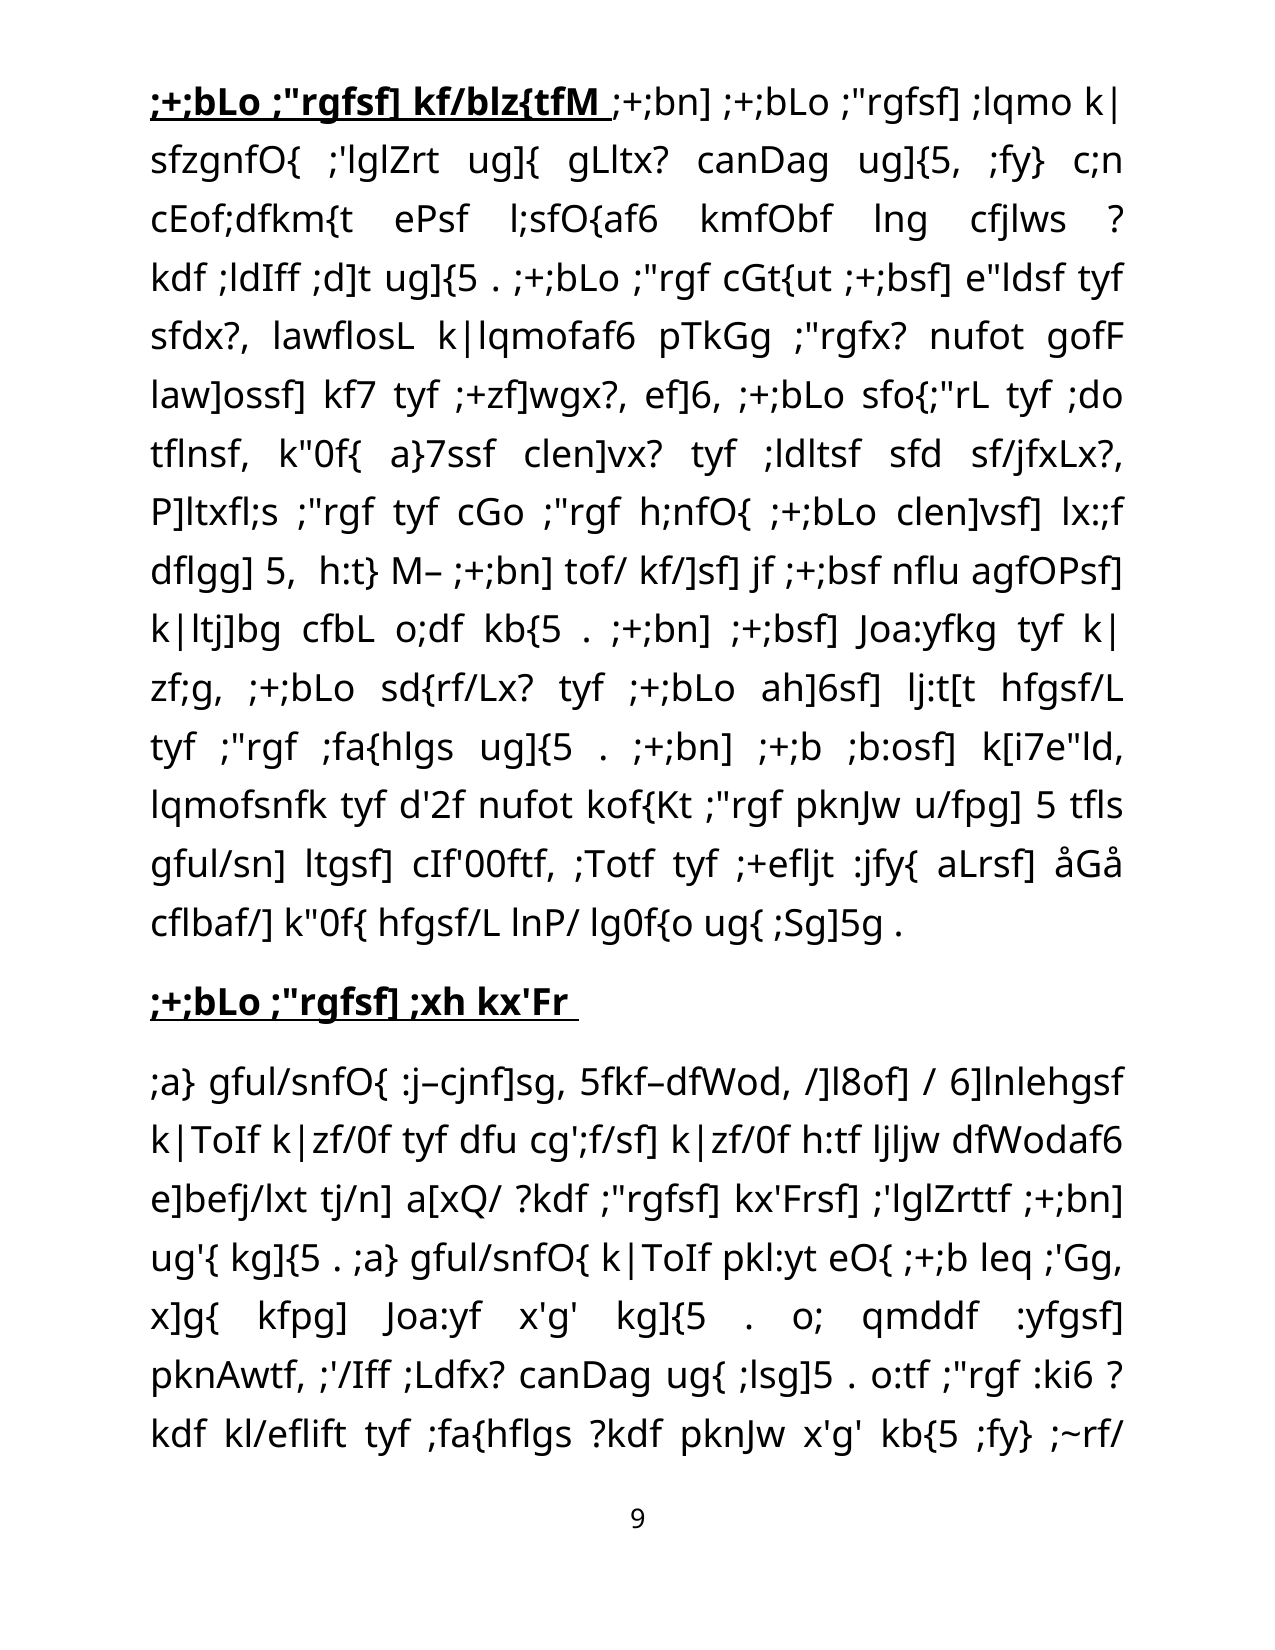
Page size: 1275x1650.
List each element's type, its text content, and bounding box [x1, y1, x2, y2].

text ;+;bLo ;"rgfsf] ;xh kx'Fr [150, 976, 1125, 1027]
text ;+;bLo ;"rgfsf] kf/blz{tfM ;+;bn] ;+;bLo ;"rgfsf] ;lqmo k|sfzgnfO{ ;'lglZrt ug]{ gLltx? canDag ug]{5, ;fy} c;n cEof;dfkm{t ePsf l;sfO{af6 kmfObf lng cfjlws ?kdf ;ldIff ;d]t ug]{5 . ;+;bLo ;"rgf cGt{ut ;+;bsf] e"ldsf tyf sfdx?, lawflosL k|lqmofaf6 pTkGg ;"rgfx? nufot gofF law]ossf] kf7 tyf ;+zf]wgx?, ef]6, ;+;bLo sfo{;"rL tyf ;do tflnsf, k"0f{ a}7ssf clen]vx? tyf ;ldltsf sfd sf/jfxLx?, P]ltxfl;s ;"rgf tyf cGo ;"rgf h;nfO{ ;+;bLo clen]vsf] lx:;f dflgg] 5, h:t} M– ;+;bn] tof/ kf/]sf] jf ;+;bsf nflu agfOPsf] k|ltj]bg cfbL o;df kb{5 . ;+;bn] ;+;bsf] Joa:yfkg tyf k|zf;g, ;+;bLo sd{rf/Lx? tyf ;+;bLo ah]6sf] lj:t[t hfgsf/L tyf ;"rgf ;fa{hlgs ug]{5 . ;+;bn] ;+;b ;b:osf] k[i7e"ld, lqmofsnfk tyf d'2f nufot kof{Kt ;"rgf pknJw u/fpg] 5 tfls gful/sn] ltgsf] cIf'00ftf, ;Totf tyf ;+efljt :jfy{ aLrsf] åGå cflbaf/] k"0f{ hfgsf/L lnP/ lg0f{o ug{ ;Sg]5g . [150, 75, 1125, 947]
text ;a} gful/snfO{ :j–cjnf]sg, 5fkf–dfWod, /]l8of] / 6]lnlehgsf k|ToIf k|zf/0f tyf dfu cg';f/sf] k|zf/0f h:tf ljljw dfWodaf6 e]befj/lxt tj/n] a[xQ/ ?kdf ;"rgfsf] kx'Frsf] ;'lglZrttf ;+;bn] ug'{ kg]{5 . ;a} gful/snfO{ k|ToIf pkl:yt eO{ ;+;b leq ;'Gg, x]g{ kfpg] Joa:yf x'g' kg]{5 . o; qmddf :yfgsf] pknAwtf, ;'/Iff ;Ldfx? canDag ug{ ;lsg]5 . o:tf ;"rgf :ki6 ?kdf kl/eflift tyf ;fa{hflgs ?kdf pknJw x'g' kb{5 ;fy} ;~rf/ [150, 1055, 1125, 1458]
